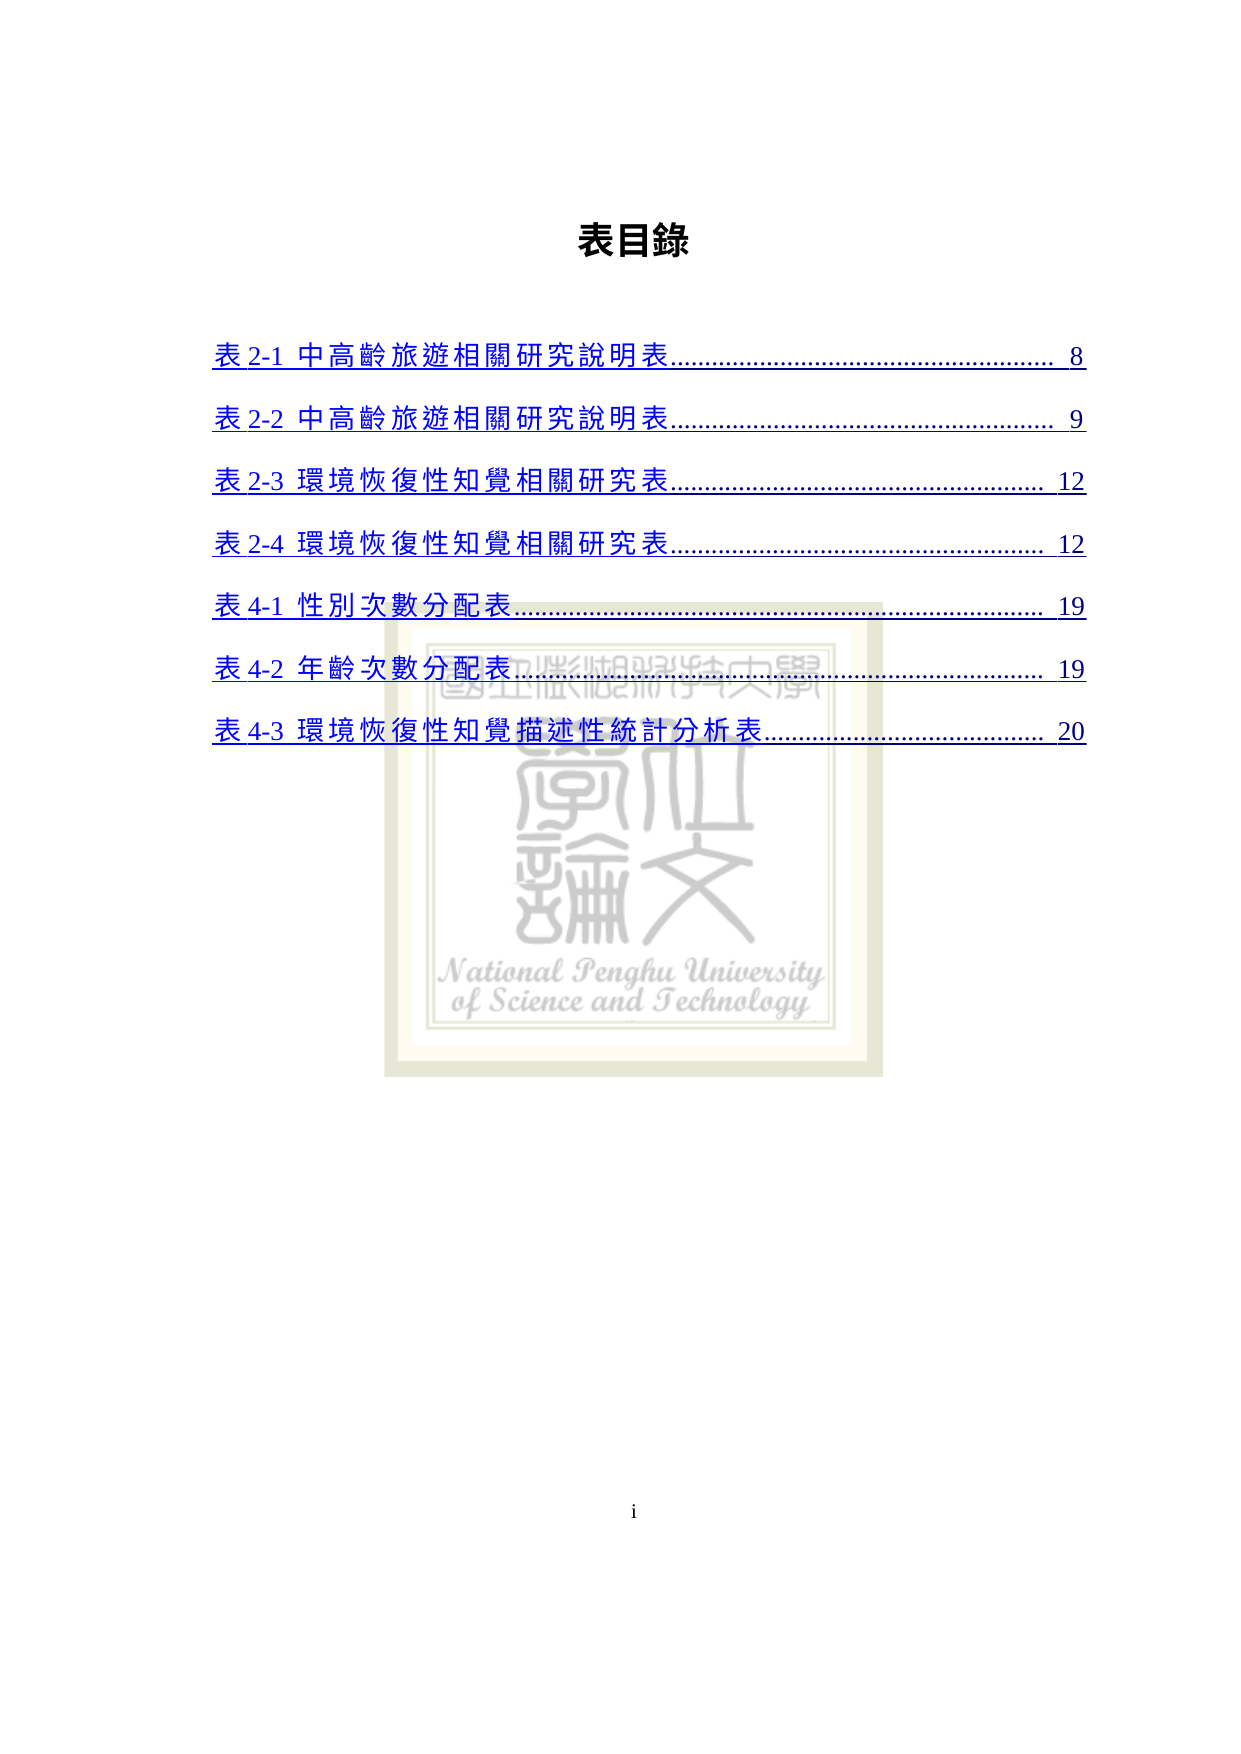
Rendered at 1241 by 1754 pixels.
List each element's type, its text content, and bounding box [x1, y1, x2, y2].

text 表4-1 性別次數分配表 19 [206, 552, 1087, 614]
text 表4-2 年齡次數分配表 19 [883, 614, 1087, 618]
text 表4-3 環境恢復性知覺描述性統計分析表 20 [206, 677, 384, 739]
text 表2-2 中高齡旅遊相關研究說明表 9 [206, 364, 1087, 427]
text 表2-1 中高齡旅遊相關研究說明表 8 [206, 302, 1087, 364]
text 表2-4 環境恢復性知覺相關研究表 12 [206, 489, 1087, 552]
text 表4-3 環境恢復性知覺描述性統計分析表 20 [883, 677, 1087, 681]
text 表4-2 年齡次數分配表 19 [883, 620, 1087, 677]
text 表2-3 環境恢復性知覺相關研究表 12 [206, 427, 1087, 489]
text 表目錄 [181, 214, 1087, 264]
text 表4-2 年齡次數分配表 19 [206, 614, 384, 677]
text 表4-3 環境恢復性知覺描述性統計分析表 20 [883, 682, 1087, 739]
